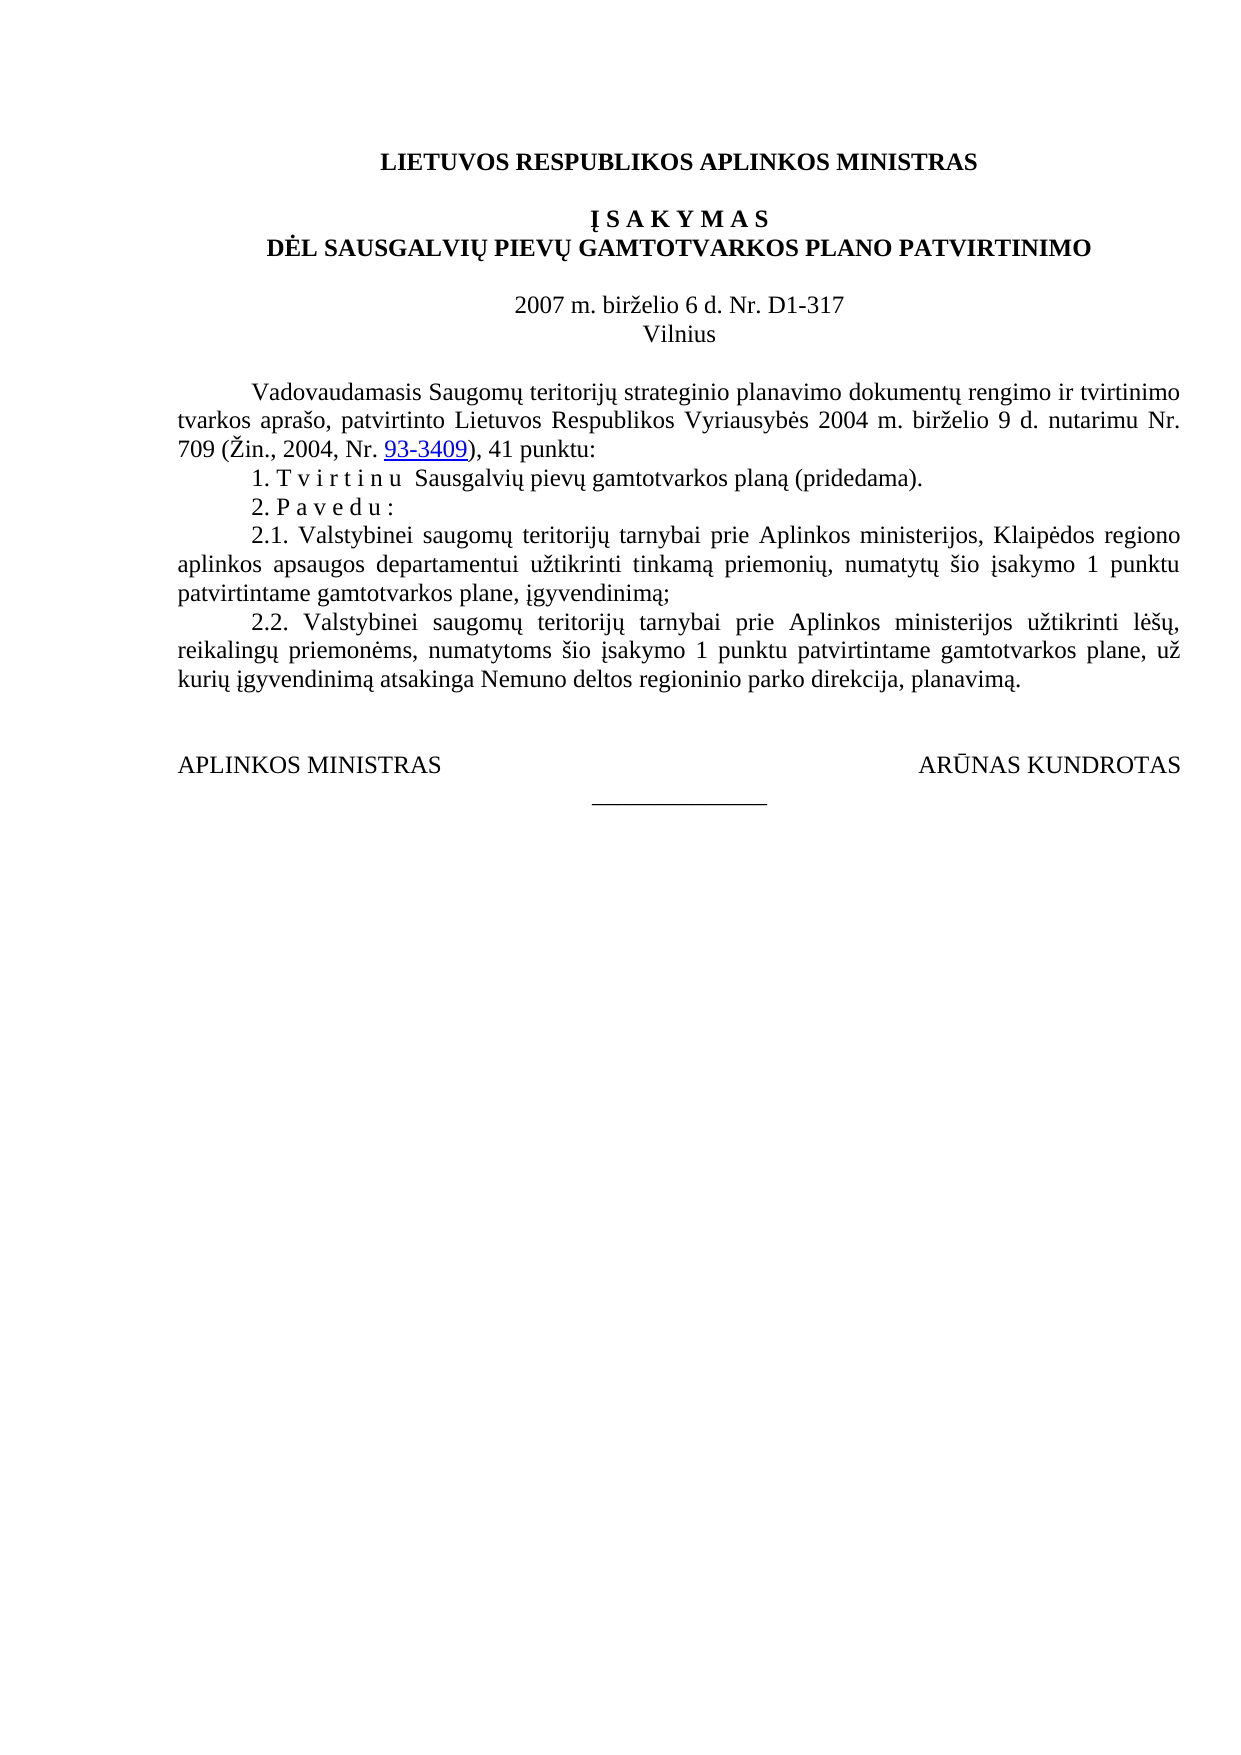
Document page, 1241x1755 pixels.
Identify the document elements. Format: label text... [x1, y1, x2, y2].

text ______________ [177, 779, 1181, 808]
text Vilnius [177, 319, 1181, 348]
text Vadovaudamasis Saugomų teritorijų strateginio planavimo dokumentų rengimo ir tvirtinimo tvarkos aprašo, patvirtinto Lietuvos Respublikos Vyriausybės 2004 m. birželio 9 d. nutarimu Nr. 709 (Žin., 2004, Nr. 93-3409), 41 punktu: [177, 377, 1181, 463]
text DĖL SAUSGALVIŲ PIEVŲ GAMTOTVARKOS PLANO PATVIRTINIMO [177, 233, 1181, 262]
text 2.2. Valstybinei saugomų teritorijų tarnybai prie Aplinkos ministerijos užtikrinti lėšų, reikalingų priemonėms, numatytoms šio įsakymo 1 punktu patvirtintame gamtotvarkos plane, už kurių įgyvendinimą atsakinga Nemuno deltos regioninio parko direkcija, planavimą. [177, 607, 1181, 693]
text 1. Tvirtinu Sausgalvių pievų gamtotvarkos planą (pridedama). [177, 463, 1181, 492]
text Į S A K Y M A S [177, 204, 1181, 233]
text 2. Pavedu: [177, 492, 1181, 521]
text APLINKOS MINISTRAS ARŪNAS KUNDROTAS [177, 751, 1181, 779]
text 2.1. Valstybinei saugomų teritorijų tarnybai prie Aplinkos ministerijos, Klaipėdos regiono aplinkos apsaugos departamentui užtikrinti tinkamą priemonių, numatytų šio įsakymo 1 punktu patvirtintame gamtotvarkos plane, įgyvendinimą; [177, 521, 1181, 607]
text LIETUVOS RESPUBLIKOS APLINKOS MINISTRAS [177, 147, 1181, 176]
text 2007 m. birželio 6 d. Nr. D1-317 [177, 291, 1181, 319]
